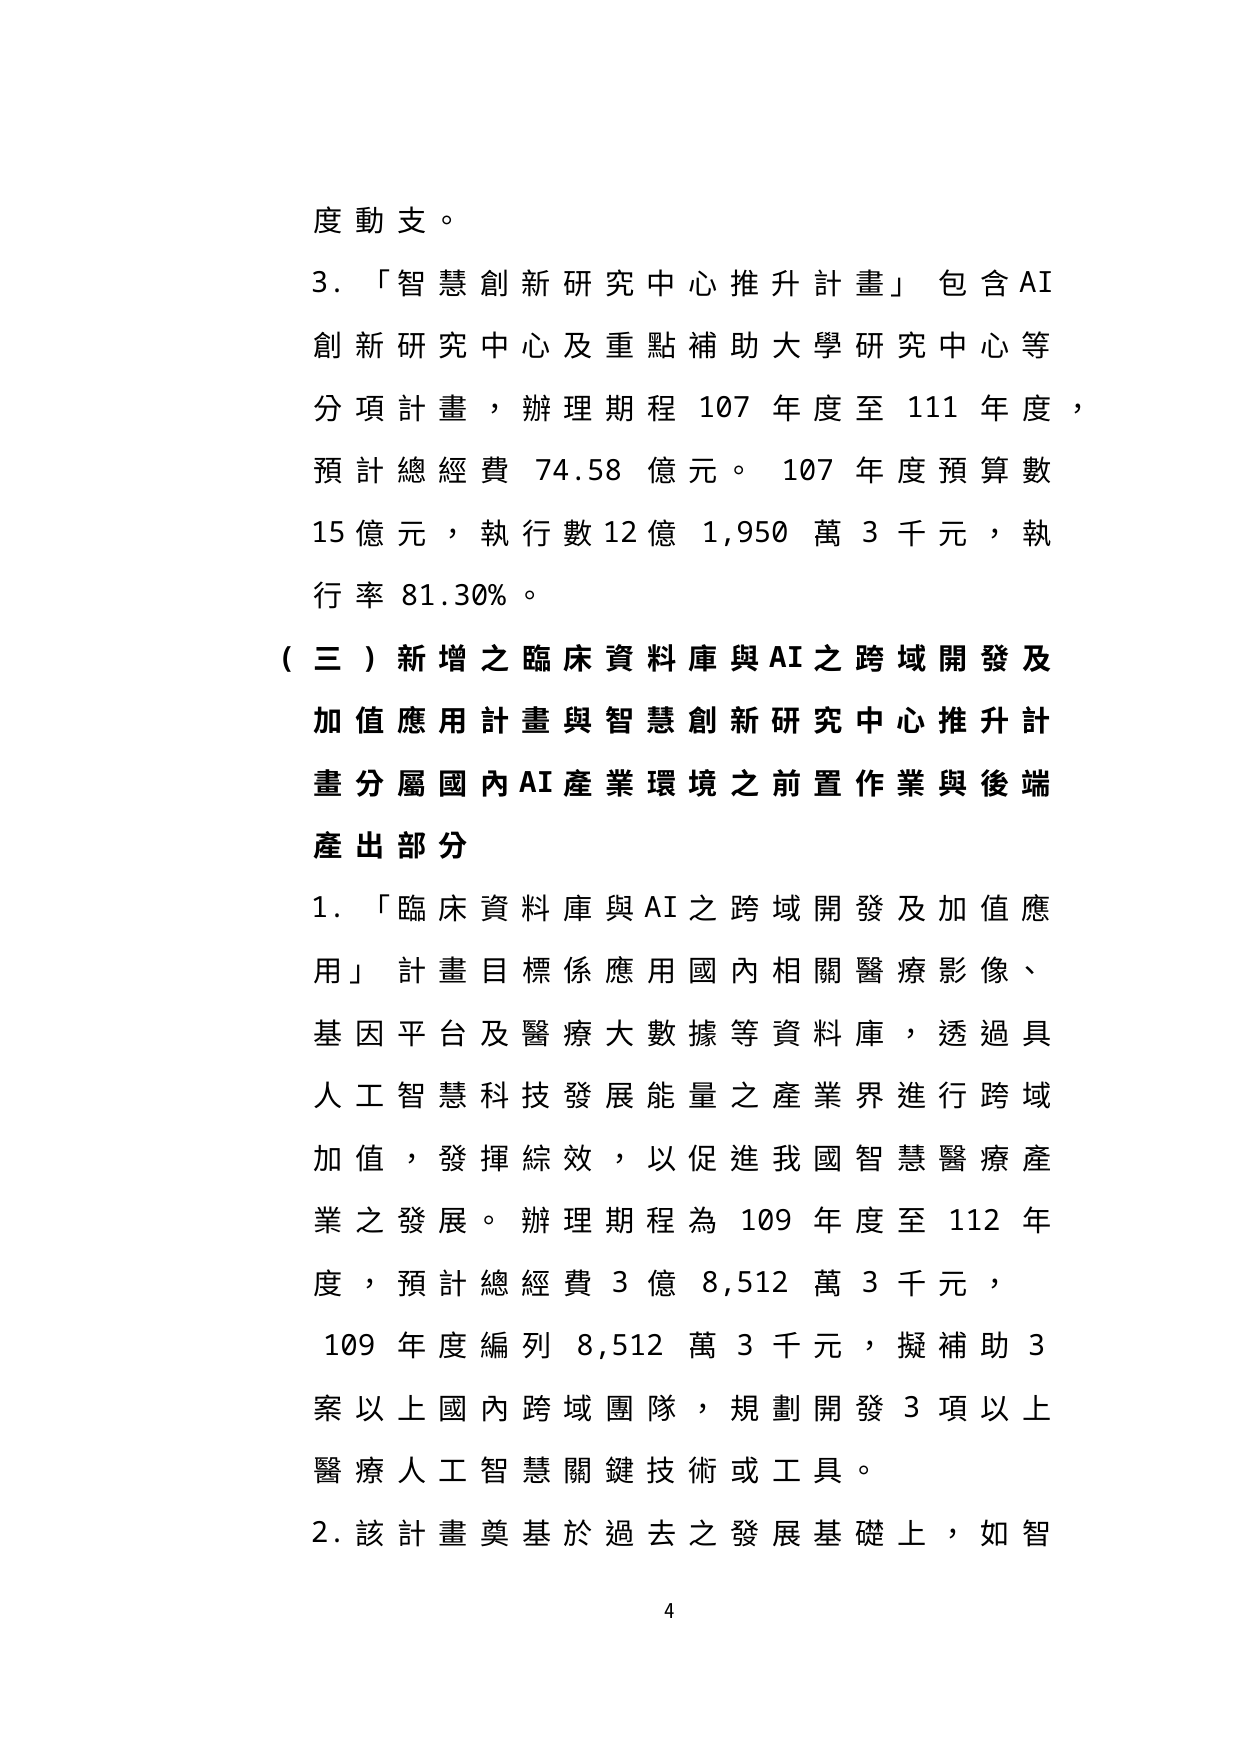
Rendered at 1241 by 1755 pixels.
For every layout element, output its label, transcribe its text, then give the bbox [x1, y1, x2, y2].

text 2.該計畫奠基於過去之發展基礎上，如智慧創新研究中心推升計畫(107年度至111年度)強化國內AI人才與厚實重點技術研究能量，而臨床資料庫與AI之跨域開發及加值應用計畫以國內臨床資料庫之應用鏈結產業，二者分屬國內AI產業環境之前置作業與後端產出部分。據MarketsAndMarkets(市場研究公司)報告數據分析，人工智慧在生技醫療應用市場仍處於萌芽階段，2016年人工智慧應用於全球生醫市場規模約9.6億美元，預估2022年可達約79.9億美元，複合年均成長率高達52.8%。是以，醫療人工智慧為醫療照護帶來長遠價值，並創造長遠研發之利基，而相關應用開發最重要資源為人力資源。衡酌目前補助成立台大、清大、交大及成大等4家AI創新研究中心(詳附表2)功能為提升我國AI研究能量，培育高階研發人才，成立迄今營運經費來源為政府預算，為發展上開AI跨域應用，均需持續投入高階人力資源，允宜研謀促使AI創新研究中心增加自籌收入，以利永續經營之道。 [271, 1490, 1057, 1552]
text 度動支。 [271, 177, 1057, 240]
text 3.「智慧創新研究中心推升計畫」包含AI創新研究中心及重點補助大學研究中心等分項計畫，辦理期程107年度至111年度，預計總經費74.58億元。107年度預算數15億元，執行數12億1,950萬3千元，執行率81.30%。 [271, 240, 1057, 615]
text (三)新增之臨床資料庫與AI之跨域開發及加值應用計畫與智慧創新研究中心推升計畫分屬國內AI產業環境之前置作業與後端產出部分 [241, 615, 1057, 865]
text 1.「臨床資料庫與AI之跨域開發及加值應用」計畫目標係應用國內相關醫療影像、基因平台及醫療大數據等資料庫，透過具人工智慧科技發展能量之產業界進行跨域加值，發揮綜效，以促進我國智慧醫療產業之發展。辦理期程為109年度至112年度，預計總經費3億8,512萬3千元，109年度編列8,512萬3千元，擬補助3案以上國內跨域團隊，規劃開發3項以上醫療人工智慧關鍵技術或工具。 [271, 865, 1057, 1490]
